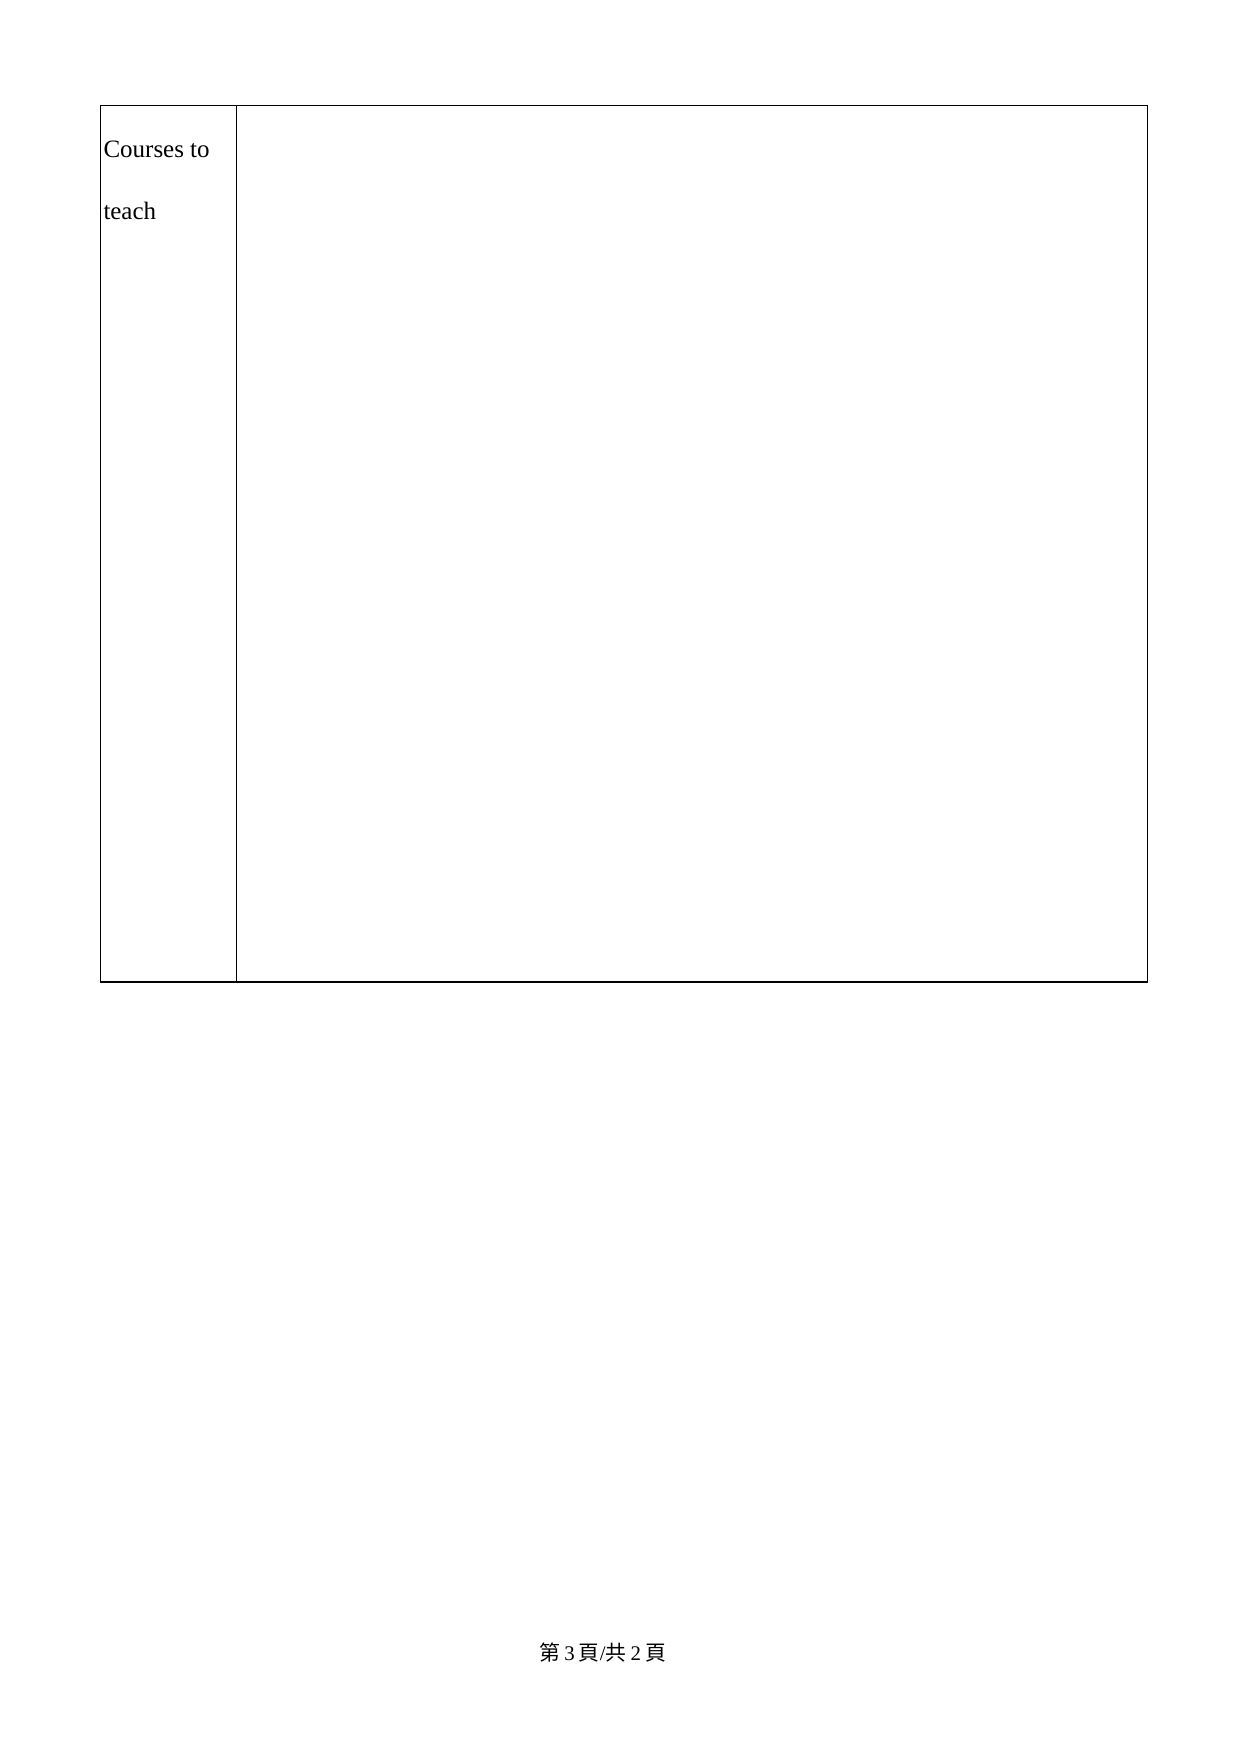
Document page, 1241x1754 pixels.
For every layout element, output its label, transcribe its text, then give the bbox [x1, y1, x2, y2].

table_cell [237, 106, 1147, 981]
table_cell Courses to teach [101, 106, 236, 981]
